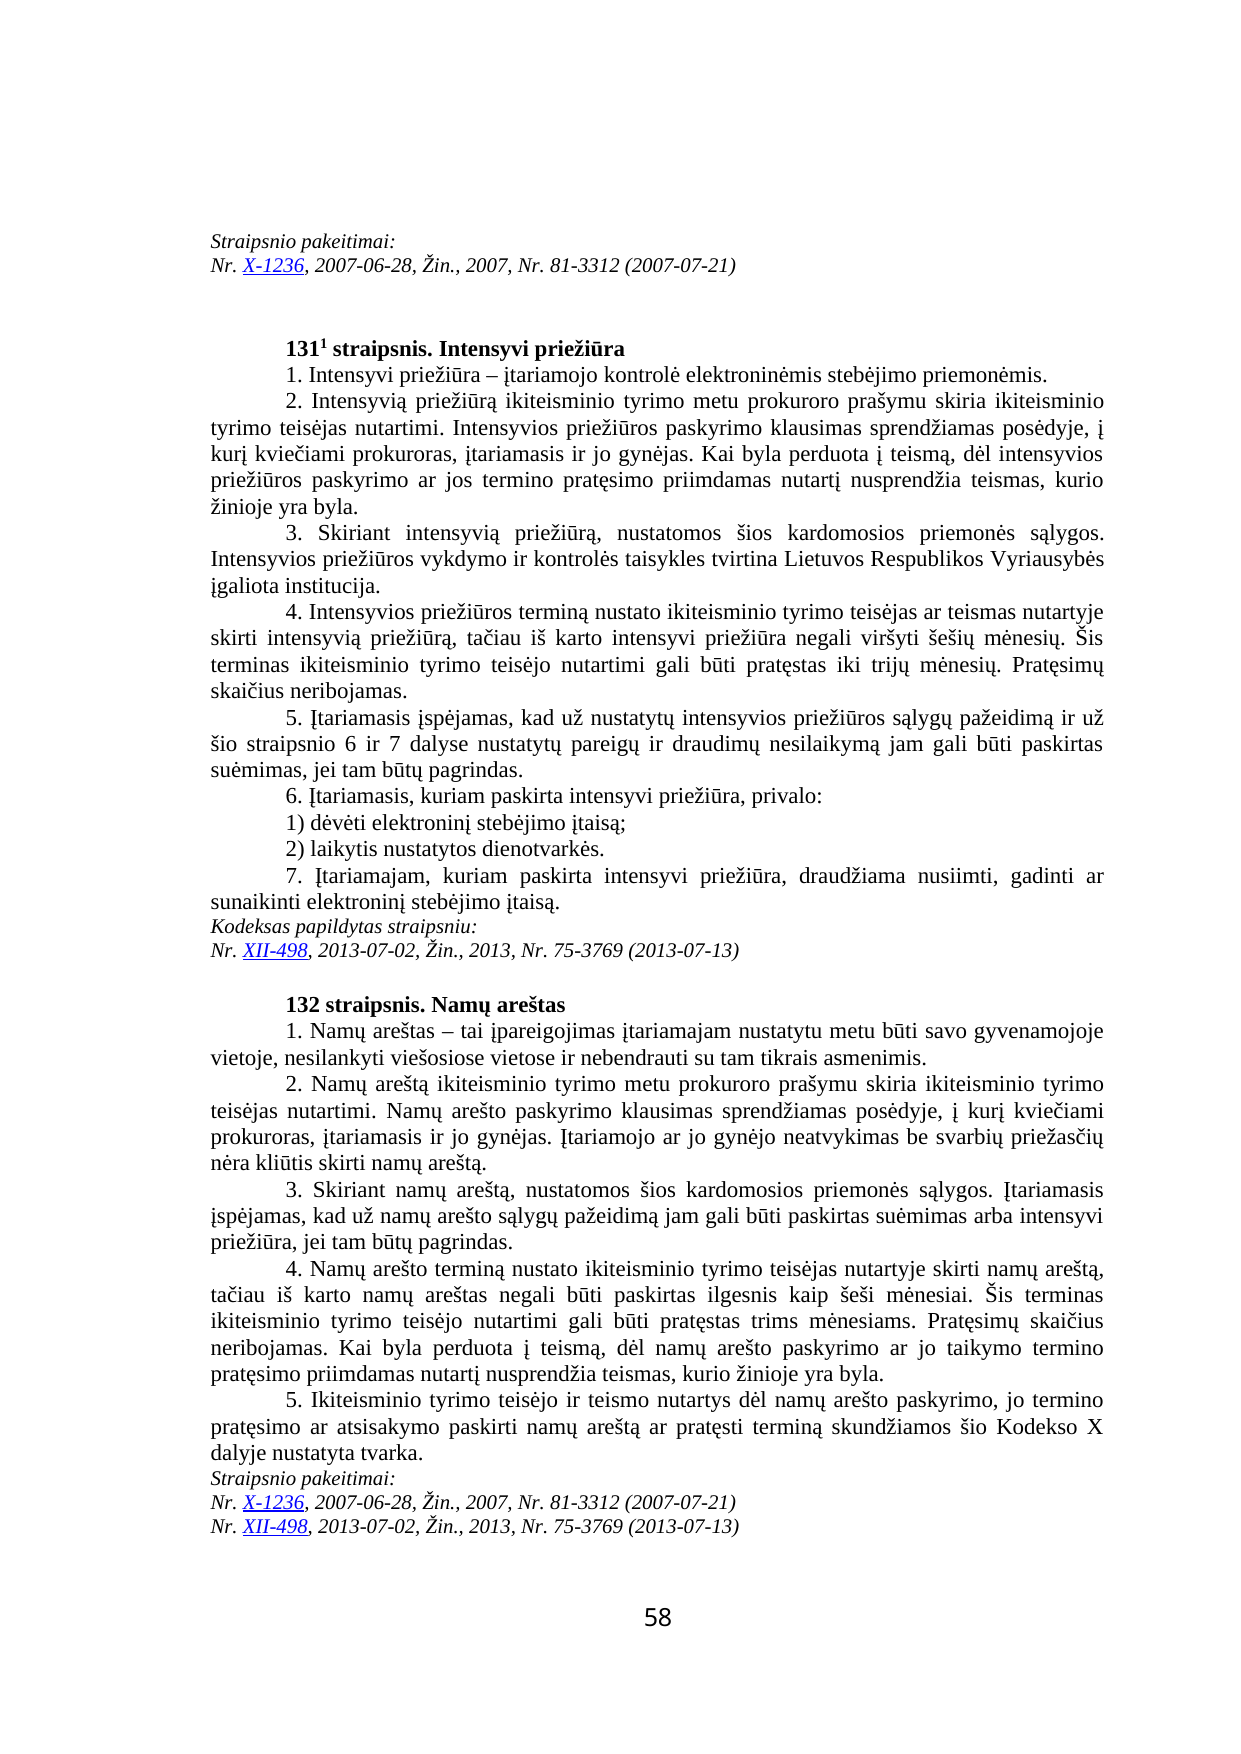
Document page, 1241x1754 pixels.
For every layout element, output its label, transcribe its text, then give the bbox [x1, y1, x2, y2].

text 1) dėvėti elektroninį stebėjimo įtaisą; [210, 809, 1105, 835]
text Straipsnio pakeitimai: [210, 229, 1105, 253]
text Nr. X-1236, 2007-06-28, Žin., 2007, Nr. 81-3312 (2007-07-21) [210, 253, 1105, 277]
text 7. Įtariamajam, kuriam paskirta intensyvi priežiūra, draudžiama nusiimti, gadinti ar sunaikinti elektroninį stebėjimo įtaisą. [210, 862, 1105, 914]
text 5. Įtariamasis įspėjamas, kad už nustatytų intensyvios priežiūros sąlygų pažeidimą ir už šio straipsnio 6 ir 7 dalyse nustatytų pareigų ir draudimų nesilaikymą jam gali būti paskirtas suėmimas, jei tam būtų pagrindas. [210, 703, 1105, 783]
text 1311 straipsnis. Intensyvi priežiūra [210, 334, 1105, 361]
text Nr. XII-498, 2013-07-02, Žin., 2013, Nr. 75-3769 (2013-07-13) [210, 1514, 1105, 1538]
text 1. Namų areštas – tai įpareigojimas įtariamajam nustatytu metu būti savo gyvenamojoje vietoje, nesilankyti viešosiose vietose ir nebendrauti su tam tikrais asmenimis. [210, 1018, 1105, 1070]
text 3. Skiriant intensyvią priežiūrą, nustatomos šios kardomosios priemonės sąlygos. Intensyvios priežiūros vykdymo ir kontrolės taisykles tvirtina Lietuvos Respublikos Vyriausybės įgaliota institucija. [210, 519, 1105, 598]
text 6. Įtariamasis, kuriam paskirta intensyvi priežiūra, privalo: [210, 783, 1105, 809]
text 4. Namų arešto terminą nustato ikiteisminio tyrimo teisėjas nutartyje skirti namų areštą, tačiau iš karto namų areštas negali būti paskirtas ilgesnis kaip šeši mėnesiai. Šis terminas ikiteisminio tyrimo teisėjo nutartimi gali būti pratęstas trims mėnesiams. Pratęsimų skaičius neribojamas. Kai byla perduota į teismą, dėl namų arešto paskyrimo ar jo taikymo termino pratęsimo priimdamas nutartį nusprendžia teismas, kurio žinioje yra byla. [210, 1255, 1105, 1387]
text 4. Intensyvios priežiūros terminą nustato ikiteisminio tyrimo teisėjas ar teismas nutartyje skirti intensyvią priežiūrą, tačiau iš karto intensyvi priežiūra negali viršyti šešių mėnesių. Šis terminas ikiteisminio tyrimo teisėjo nutartimi gali būti pratęstas iki trijų mėnesių. Pratęsimų skaičius neribojamas. [210, 598, 1105, 703]
text 2. Namų areštą ikiteisminio tyrimo metu prokuroro prašymu skiria ikiteisminio tyrimo teisėjas nutartimi. Namų arešto paskyrimo klausimas sprendžiamas posėdyje, į kurį kviečiami prokuroras, įtariamasis ir jo gynėjas. Įtariamojo ar jo gynėjo neatvykimas be svarbių priežasčių nėra kliūtis skirti namų areštą. [210, 1070, 1105, 1176]
text Kodeksas papildytas straipsniu: [210, 914, 1105, 938]
text Straipsnio pakeitimai: [210, 1466, 1105, 1490]
text Nr. XII-498, 2013-07-02, Žin., 2013, Nr. 75-3769 (2013-07-13) [210, 938, 1105, 962]
text 2. Intensyvią priežiūrą ikiteisminio tyrimo metu prokuroro prašymu skiria ikiteisminio tyrimo teisėjas nutartimi. Intensyvios priežiūros paskyrimo klausimas sprendžiamas posėdyje, į kurį kviečiami prokuroras, įtariamasis ir jo gynėjas. Kai byla perduota į teismą, dėl intensyvios priežiūros paskyrimo ar jos termino pratęsimo priimdamas nutartį nusprendžia teismas, kurio žinioje yra byla. [210, 387, 1105, 519]
text Nr. X-1236, 2007-06-28, Žin., 2007, Nr. 81-3312 (2007-07-21) [210, 1490, 1105, 1514]
text 2) laikytis nustatytos dienotvarkės. [210, 835, 1105, 862]
text 1. Intensyvi priežiūra – įtariamojo kontrolė elektroninėmis stebėjimo priemonėmis. [210, 361, 1105, 387]
text 3. Skiriant namų areštą, nustatomos šios kardomosios priemonės sąlygos. Įtariamasis įspėjamas, kad už namų arešto sąlygų pažeidimą jam gali būti paskirtas suėmimas arba intensyvi priežiūra, jei tam būtų pagrindas. [210, 1176, 1105, 1255]
text 132 straipsnis. Namų areštas [210, 991, 1105, 1018]
text 5. Ikiteisminio tyrimo teisėjo ir teismo nutartys dėl namų arešto paskyrimo, jo termino pratęsimo ar atsisakymo paskirti namų areštą ar pratęsti terminą skundžiamos šio Kodekso X dalyje nustatyta tvarka. [210, 1387, 1105, 1466]
